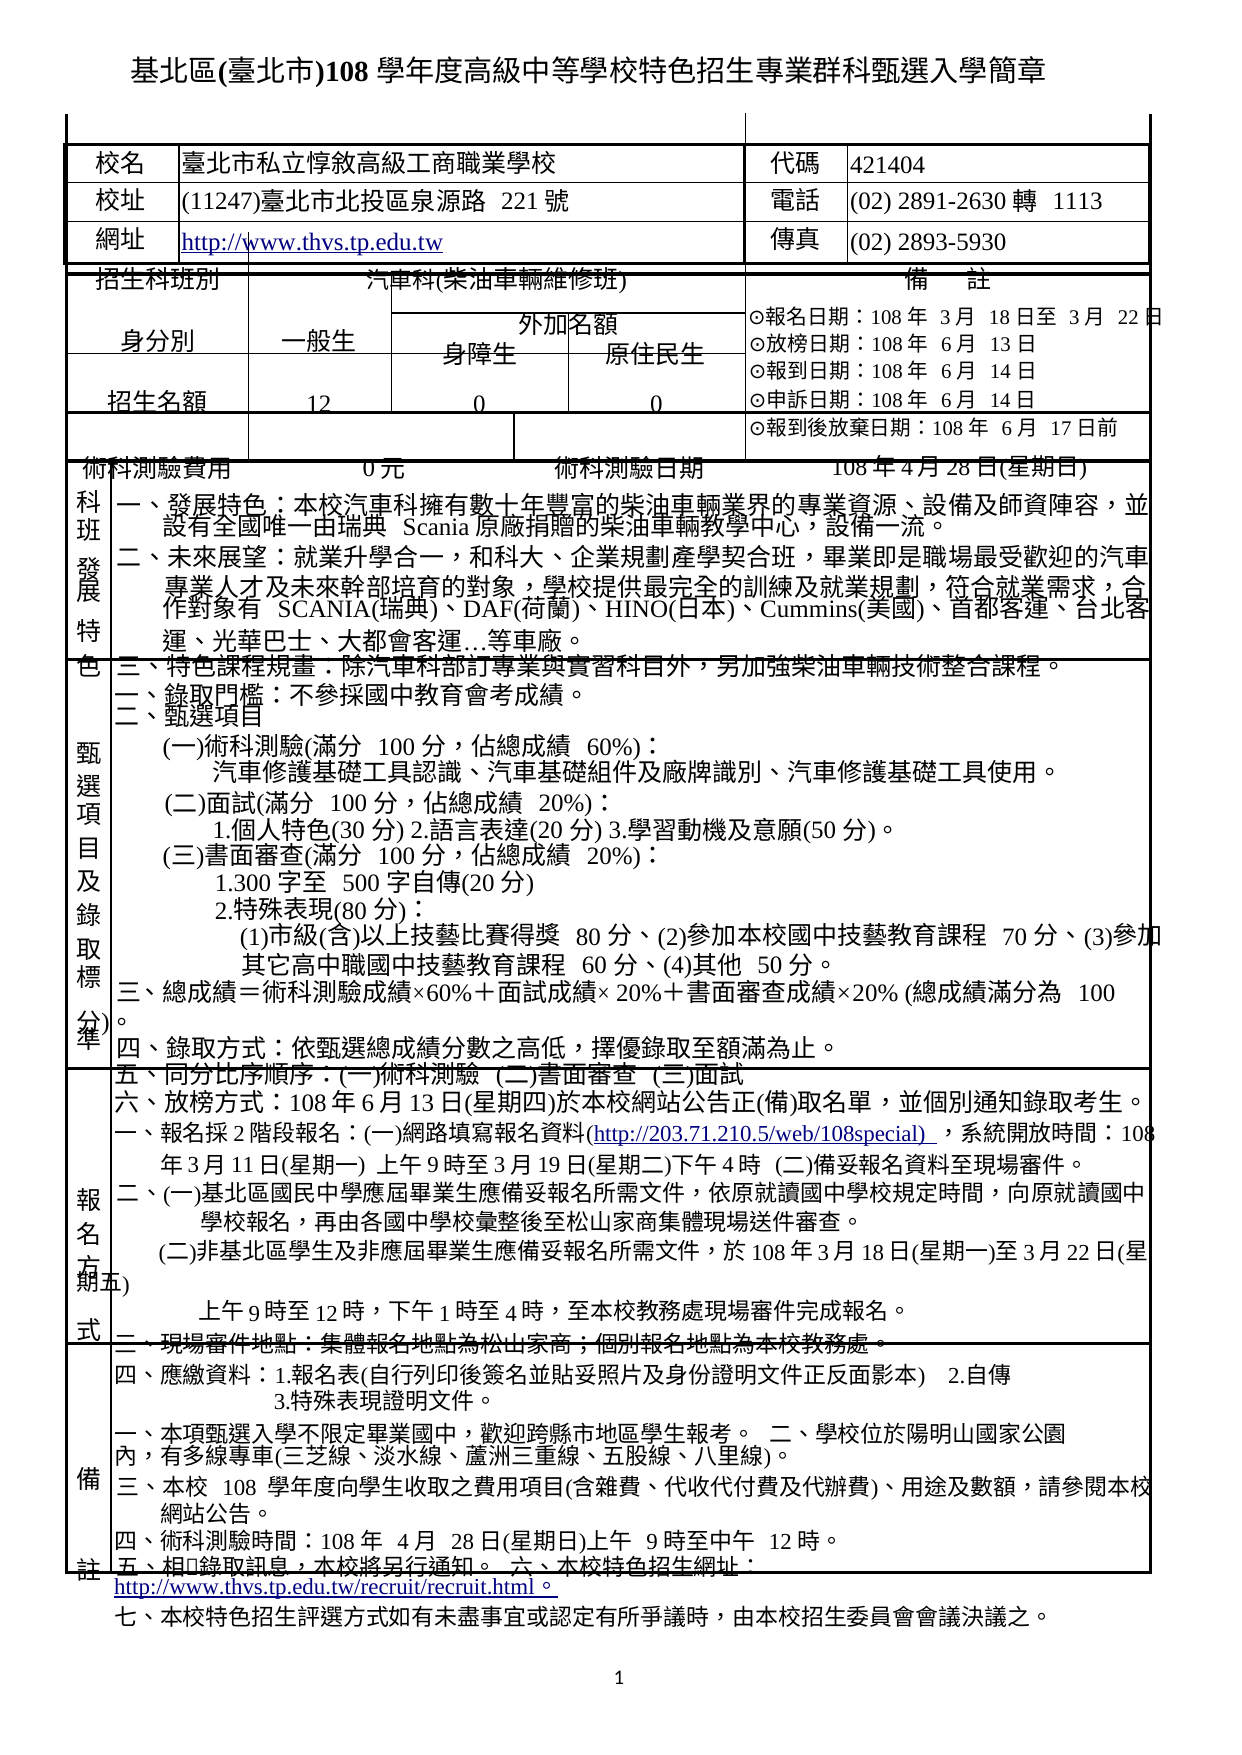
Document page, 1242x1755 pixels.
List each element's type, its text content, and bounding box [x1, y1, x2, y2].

text 二、(一)基北區國民中學應屆畢業生應備妥報名所需文件，依原就讀國中學校規定時間，向原就讀國中 [112, 1178, 1149, 1214]
text (二)面試(滿分 100 分，佔總成績 20%)： [218, 794, 250, 811]
text 外加名額 ⊙報名日期：108 年 3 月 18 日至 3 月 22 日 [746, 296, 1149, 330]
text 身障生 原住民生 [569, 354, 715, 371]
table_cell (02) 2893-5930 [848, 222, 1148, 262]
text 學校報名，再由各國中學校彙整後至松山家商集體現場送件審查。 [112, 1214, 1149, 1245]
text 名 [76, 1214, 110, 1245]
text 3.特殊表現證明文件。 [268, 1388, 503, 1415]
text 七、本校特色招生評選方式如有未盡事宜或認定有所爭議時，由本校招生委員會會議決議之。 [114, 1602, 1169, 1630]
text 年3月11日(星期一) 上午9時至3月19日(星期二)下午4時 (二)備妥報名資料至現場審件。 [160, 1148, 1149, 1178]
text [1152, 625, 1169, 655]
text 招生科班別 汽車科(柴油車輛維修班) 備 註 [95, 265, 248, 272]
text 二、未來展望：就業升學合一，和科大、企業規劃產學契合班，畢業即是職場最受歡迎的汽車 [112, 547, 1149, 579]
text 科 一、發展特色：本校汽車科擁有數十年豐富的柴油車輛業界的專業資源、設備及師資陣容，並 班 設有全國唯一由瑞典 Scania 原廠捐贈的柴油車輛教學中心，設備一流。 [112, 494, 1149, 547]
text (二)面試(滿分 100 分，佔總成績 20%)： [337, 794, 382, 811]
text [1152, 385, 1169, 413]
text [515, 414, 671, 420]
text 選 [76, 764, 110, 794]
text 12 [249, 385, 391, 411]
text 一、報名採2階段報名：(一)網路填寫報名資料(http://203.71.210.5/web/108special) ，系統開放時間：108 [114, 1117, 1149, 1148]
text 色 [76, 661, 110, 681]
text 招生名額 [107, 385, 248, 411]
text 六、放榜方式：108年6月13日(星期四)於本校網站公告正(備)取名單，並個別通知錄取考生。 [114, 1089, 1149, 1117]
text (一)術科測驗(滿分 100 分，佔總成績 60%)： [112, 733, 1149, 764]
text [1152, 1499, 1169, 1526]
text 方 (二)非基北區學生及非應屆畢業生應備妥報名所需文件，於108年3月18日(星期一)至3月22日(星期五) [76, 1245, 110, 1308]
table_cell 傳真 [746, 222, 847, 262]
text 其它高中職國中技藝教育課程 60 分、(4)其他 50 分。 [433, 957, 474, 973]
text 招生科班別 汽車科(柴油車輛維修班) 備 註 [95, 276, 248, 294]
table_cell 電話 [746, 183, 847, 221]
table_header 校名 [68, 146, 178, 182]
text [1152, 357, 1169, 382]
table_cell 校址 [68, 183, 178, 221]
text 取 (1)市級(含)以上技藝比賽得獎 80 分、(2)參加本校國中技藝教育課程 70 分、(3)參加 [112, 927, 1149, 957]
text 上午9時至12時，下午1時至4時，至本校教務處現場審件完成報名。 [112, 1308, 1149, 1339]
text 式 [76, 1308, 110, 1339]
text 1.個人特色(30 分) 2.語言表達(20 分) 3.學習動機及意願(50 分)。 [112, 811, 1149, 841]
text 註 五、相關錄取訊息，本校將另行通知。 六、本校特色招生網址：http://www.thvs.tp.edu.tw/recruit/recruit.html。 [76, 1574, 816, 1602]
text 標 三、總成績＝術科測驗成績×60%＋面試成績× 20%＋書面審查成績×20% (總成績滿分為 100 分)。 [76, 973, 110, 1033]
table_cell (11247)臺北市北投區泉源路 221 號 [180, 183, 743, 221]
text 註 五、相關錄取訊息，本校將另行通知。 六、本校特色招生網址：http://www.thvs.tp.edu.tw/recruit/recruit.html。 [112, 1554, 816, 1571]
text 身障生 原住民生 [569, 337, 715, 353]
text 外加名額 ⊙報名日期：108 年 3 月 18 日至 3 月 22 日 [612, 314, 745, 330]
table_header 421404 [848, 146, 1148, 182]
text 網站公告。 [160, 1499, 1149, 1526]
text 招生科班別 汽車科(柴油車輛維修班) 備 註 [746, 276, 1149, 294]
text 報 [76, 1178, 110, 1214]
text 特 [76, 625, 110, 655]
text 2.特殊表現(80 分)： [112, 897, 1149, 927]
text 甄 [76, 733, 110, 764]
table_cell http://www.thvs.tp.edu.tw [180, 222, 743, 262]
text 術科測驗費用 0元 術科測驗日期 108年4月28日(星期日) [112, 463, 1149, 481]
text ⊙放榜日期：108 年 6 月 13 日 [749, 330, 1149, 357]
text 術科測驗費用 0元 術科測驗日期 108年4月28日(星期日) [746, 442, 1149, 459]
text 招生科班別 汽車科(柴油車輛維修班) 備 註 [392, 276, 745, 294]
text [107, 414, 248, 420]
text 科 一、發展特色：本校汽車科擁有數十年豐富的柴油車輛業界的專業資源、設備及師資陣容，並 班 設有全國唯一由瑞典 Scania 原廠捐贈的柴油車輛教學中心，設備一流。 [76, 494, 110, 547]
text 其它高中職國中技藝教育課程 60 分、(4)其他 50 分。 [794, 957, 1149, 973]
text ⊙報到後放棄日期：108 年 6 月 17 日前 [749, 414, 1149, 439]
text 其它高中職國中技藝教育課程 60 分、(4)其他 50 分。 [257, 957, 327, 973]
text (二)面試(滿分 100 分，佔總成績 20%)： [489, 794, 1149, 811]
text (二)面試(滿分 100 分，佔總成績 20%)： [439, 794, 487, 811]
text 術科測驗費用 0元 術科測驗日期 108年4月28日(星期日) [515, 442, 745, 459]
text 一、本項甄選入學不限定畢業國中，歡迎跨縣市地區學生報考。 二、學校位於陽明山國家公園內，有多線專車(三芝線、淡水線、蘆洲三重線、五股線、八里線)。 [114, 1424, 1101, 1471]
text 四、術科測驗時間：108 年 4 月 28 日(星期日)上午 9 時至中午 12 時。 [114, 1526, 1149, 1553]
text 招生科班別 汽車科(柴油車輛維修班) 備 註 [1152, 265, 1169, 294]
table_header 臺北市私立惇敘高級工商職業學校 [180, 146, 743, 182]
text 三、現場審件地點：集體報名地點為松山家商；個別報名地點為本校教務處。 [114, 1345, 1149, 1358]
text 五、同分比序順序：(一)術科測驗 (二)書面審查 (三)面試 [114, 1070, 1149, 1089]
text 招生科班別 汽車科(柴油車輛維修班) 備 註 [249, 276, 391, 294]
text 發 [76, 547, 110, 579]
text (三)書面審查(滿分 100 分，佔總成績 20%)： [112, 841, 1149, 870]
text 運、光華巴士、大都會客運…等車廠。 [112, 625, 1149, 655]
text 準 [76, 1033, 110, 1062]
text 錄 [76, 897, 110, 927]
text 招生科班別 汽車科(柴油車輛維修班) 備 註 [249, 265, 745, 272]
text (二)面試(滿分 100 分，佔總成績 20%)： [379, 794, 428, 811]
text 項 [76, 811, 110, 841]
text [1152, 330, 1169, 357]
text 術科測驗費用 0元 術科測驗日期 108年4月28日(星期日) [82, 442, 248, 459]
text 0 [392, 385, 568, 411]
text 身障生 原住民生 [442, 337, 568, 353]
text [249, 414, 513, 420]
text 四、應繳資料：1.報名表(自行列印後簽名並貼妥照片及身份證明文件正反面影本) 2.自傳 [114, 1358, 1149, 1388]
text 備 三、本校 108 學年度向學生收取之費用項目(含雜費、代收代付費及代辦費)、用途及數額，請參閱本校 [112, 1471, 1149, 1499]
table_header 代碼 [746, 146, 847, 182]
text 術科測驗費用 0元 術科測驗日期 108年4月28日(星期日) [1152, 442, 1169, 481]
text 一、錄取門檻：不參採國中教育會考成績。 二、甄選項目 [114, 685, 598, 733]
text 方 (二)非基北區學生及非應屆畢業生應備妥報名所需文件，於108年3月18日(星期一)至3月22日(星期五) [112, 1245, 1149, 1308]
text 目 [76, 841, 110, 870]
text 其它高中職國中技藝教育課程 60 分、(4)其他 50 分。 [619, 957, 679, 973]
text 及 [76, 870, 110, 897]
text 術科測驗費用 0元 術科測驗日期 108年4月28日(星期日) [249, 442, 513, 459]
text 1.300 字至 500 字自傳(20 分) [112, 870, 1149, 897]
text 身障生 原住民生 [442, 354, 568, 371]
text 汽車修護基礎工具認識、汽車基礎組件及廠牌識別、汽車修護基礎工具使用。 [112, 764, 1149, 794]
text ⊙申訴日期：108 年 6 月 14 日 [749, 385, 1149, 411]
text (二)面試(滿分 100 分，佔總成績 20%)： [295, 794, 336, 811]
text ⊙報到日期：108 年 6 月 14 日 [749, 357, 1149, 382]
text 身分別 [120, 330, 248, 353]
text 三、特色課程規畫：除汽車科部訂專業與實習科目外，另加強柴油車輛技術整合課程。 [112, 661, 1149, 681]
table_cell (02) 2891-2630 轉 1113 [848, 183, 1148, 221]
text 招生科班別 汽車科(柴油車輛維修班) 備 註 [746, 265, 1149, 272]
text 四、錄取方式：依甄選總成績分數之高低，擇優錄取至額滿為止。 [112, 1033, 1149, 1062]
text [738, 1062, 1149, 1067]
text 專業人才及未來幹部培育的對象，學校提供最完全的訓練及就業規劃，符合就業需求，合 展 作對象有 SCANIA(瑞典)、DAF(荷蘭)、HINO(日本)、Cummins(美國)、首都客運、台北客 [112, 582, 1149, 625]
text 一般生 [249, 330, 366, 353]
text 外加名額 ⊙報名日期：108 年 3 月 18 日至 3 月 22 日 [519, 296, 745, 312]
text 0 [569, 385, 671, 411]
table_cell 網址 [68, 222, 178, 262]
text 其它高中職國中技藝教育課程 60 分、(4)其他 50 分。 [483, 957, 532, 973]
text 標 三、總成績＝術科測驗成績×60%＋面試成績× 20%＋書面審查成績×20% (總成績滿分為 100 分)。 [112, 973, 1149, 1033]
text [1152, 897, 1169, 927]
text 取 (1)市級(含)以上技藝比賽得獎 80 分、(2)參加本校國中技藝教育課程 70 分、(3)參加 [76, 927, 110, 957]
text (二)面試(滿分 100 分，佔總成績 20%)： [164, 794, 217, 811]
